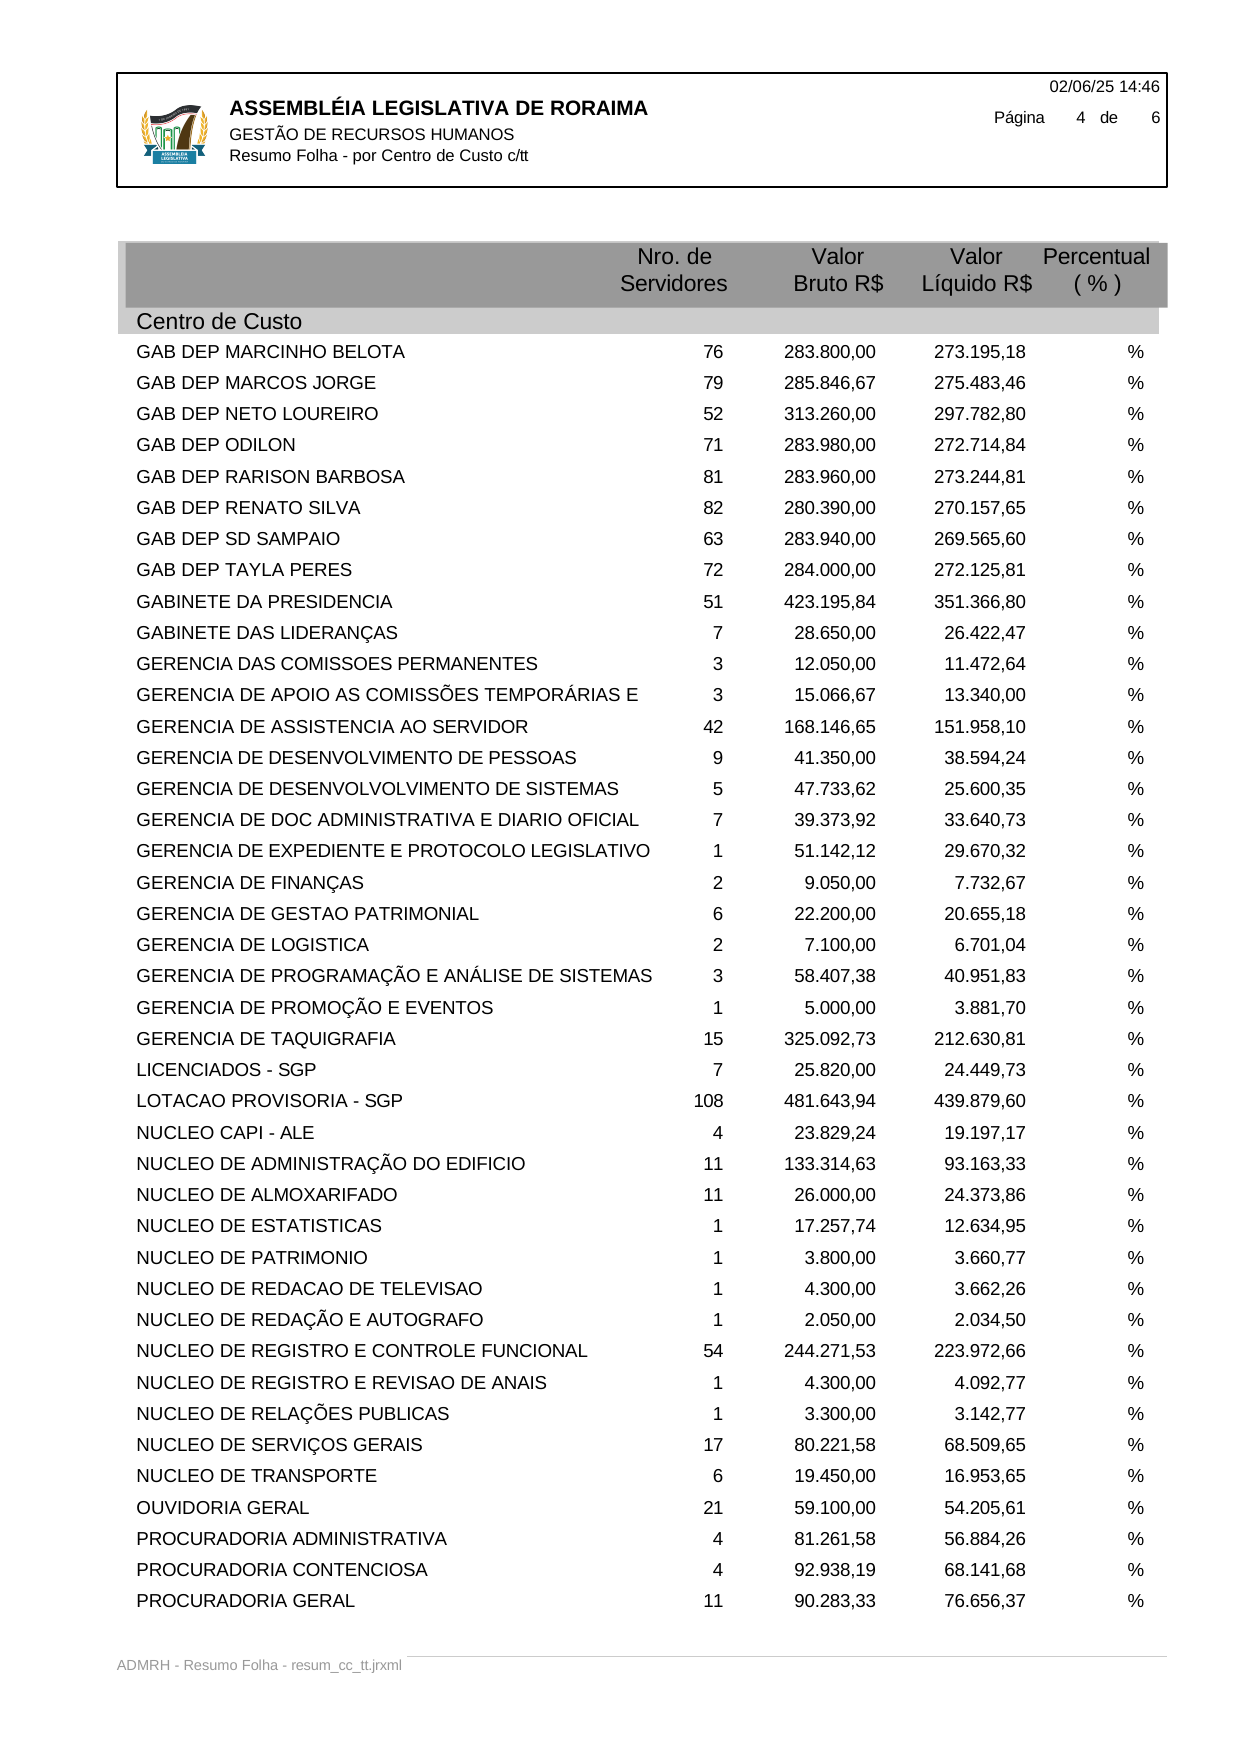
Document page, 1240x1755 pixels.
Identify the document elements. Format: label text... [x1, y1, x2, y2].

table_cell % [1038, 742, 1159, 773]
table_cell 25.600,35 [903, 773, 1038, 804]
table_cell 28.650,00 [756, 617, 903, 648]
table_cell 63 [675, 524, 756, 555]
table_cell 11 [675, 1148, 756, 1179]
table_cell NUCLEO DE REGISTRO E CONTROLE FUNCIONAL [118, 1336, 675, 1367]
table_cell % [1038, 524, 1159, 555]
table_cell % [1038, 1523, 1159, 1554]
table_cell 24.449,73 [903, 1055, 1038, 1086]
table_cell 81.261,58 [756, 1523, 903, 1554]
table_cell % [1038, 334, 1159, 367]
table_cell 72 [675, 555, 756, 586]
table_cell 7.732,67 [903, 867, 1038, 898]
table_cell 1 [675, 992, 756, 1023]
table_cell 3.660,77 [903, 1242, 1038, 1273]
table_cell 151.958,10 [903, 711, 1038, 742]
table_cell 168.146,65 [756, 711, 903, 742]
table_cell 29.670,32 [903, 836, 1038, 867]
table_cell NUCLEO DE RELAÇÕES PUBLICAS [118, 1398, 675, 1429]
table_cell 212.630,81 [903, 1023, 1038, 1054]
table_cell % [1038, 555, 1159, 586]
table_cell % [1038, 1586, 1159, 1617]
table_cell % [1038, 367, 1159, 398]
table_header Percentual ( % ) [1038, 308, 1159, 334]
table_cell 9.050,00 [756, 867, 903, 898]
table_cell 19.450,00 [756, 1461, 903, 1492]
table_cell 4.300,00 [756, 1367, 903, 1398]
table_cell 23.829,24 [756, 1117, 903, 1148]
table_cell 1 [675, 836, 756, 867]
table_cell GERENCIA DE EXPEDIENTE E PROTOCOLO LEGISLATIVO [118, 836, 675, 867]
table_cell 283.800,00 [756, 334, 903, 367]
table_cell GERENCIA DE DOC ADMINISTRATIVA E DIARIO OFICIAL [118, 805, 675, 836]
table_cell 51 [675, 586, 756, 617]
table_cell GERENCIA DE GESTAO PATRIMONIAL [118, 898, 675, 929]
table_header Nro. de Servidores [461, 308, 756, 334]
table_cell 17 [675, 1430, 756, 1461]
table_cell 3 [675, 961, 756, 992]
table_cell 59.100,00 [756, 1492, 903, 1523]
table_cell % [1038, 617, 1159, 648]
table_cell 16.953,65 [903, 1461, 1038, 1492]
table_cell GERENCIA DE TAQUIGRAFIA [118, 1023, 675, 1054]
table_cell 108 [675, 1086, 756, 1117]
table_cell GAB DEP RENATO SILVA [118, 492, 675, 523]
table_cell 42 [675, 711, 756, 742]
table_cell 20.655,18 [903, 898, 1038, 929]
table_header Centro de Custo [118, 241, 461, 334]
table_cell 7 [675, 805, 756, 836]
table_cell NUCLEO DE ADMINISTRAÇÃO DO EDIFICIO [118, 1148, 675, 1179]
table_cell % [1038, 992, 1159, 1023]
table_cell % [1038, 930, 1159, 961]
table_cell GERENCIA DE DESENVOLVOLVIMENTO DE SISTEMAS [118, 773, 675, 804]
table_cell 283.980,00 [756, 430, 903, 461]
table_cell 15.066,67 [756, 680, 903, 711]
table_cell 6 [675, 898, 756, 929]
table_cell 269.565,60 [903, 524, 1038, 555]
table_cell 17.257,74 [756, 1211, 903, 1242]
table_cell 3.881,70 [903, 992, 1038, 1023]
table_cell 51.142,12 [756, 836, 903, 867]
table_cell 313.260,00 [756, 399, 903, 430]
table_cell 7.100,00 [756, 930, 903, 961]
table_cell 285.846,67 [756, 367, 903, 398]
table_cell 297.782,80 [903, 399, 1038, 430]
table_cell % [1038, 1117, 1159, 1148]
table_cell % [1038, 867, 1159, 898]
table_cell 272.125,81 [903, 555, 1038, 586]
table_cell 3.142,77 [903, 1398, 1038, 1429]
table_cell 58.407,38 [756, 961, 903, 992]
table_cell GERENCIA DE DESENVOLVIMENTO DE PESSOAS [118, 742, 675, 773]
table_cell 52 [675, 399, 756, 430]
table_cell 76 [675, 334, 756, 367]
table_cell 12.634,95 [903, 1211, 1038, 1242]
table_cell 11 [675, 1180, 756, 1211]
table_cell % [1038, 1055, 1159, 1086]
table_cell GERENCIA DE APOIO AS COMISSÕES TEMPORÁRIAS E [118, 680, 675, 711]
table_cell 2.050,00 [756, 1305, 903, 1336]
table_cell 244.271,53 [756, 1336, 903, 1367]
table_cell LOTACAO PROVISORIA - SGP [118, 1086, 675, 1117]
table_cell % [1038, 898, 1159, 929]
table_cell 1 [675, 1273, 756, 1304]
table_cell GERENCIA DE ASSISTENCIA AO SERVIDOR [118, 711, 675, 742]
table_cell GAB DEP RARISON BARBOSA [118, 461, 675, 492]
table_cell 39.373,92 [756, 805, 903, 836]
table_cell % [1038, 430, 1159, 461]
table_cell % [1038, 1242, 1159, 1273]
table_cell 5 [675, 773, 756, 804]
table_cell 15 [675, 1023, 756, 1054]
table_cell 3 [675, 649, 756, 680]
table_cell 2.034,50 [903, 1305, 1038, 1336]
table_cell GAB DEP SD SAMPAIO [118, 524, 675, 555]
table_cell 4 [675, 1523, 756, 1554]
table_cell 68.141,68 [903, 1555, 1038, 1586]
table_cell 19.197,17 [903, 1117, 1038, 1148]
table_cell 3 [675, 680, 756, 711]
table_cell % [1038, 461, 1159, 492]
table_cell LICENCIADOS - SGP [118, 1055, 675, 1086]
table_cell 439.879,60 [903, 1086, 1038, 1117]
table_cell 68.509,65 [903, 1430, 1038, 1461]
table_cell % [1038, 399, 1159, 430]
table_cell NUCLEO DE PATRIMONIO [118, 1242, 675, 1273]
table_cell 3.662,26 [903, 1273, 1038, 1304]
table_header Valor Bruto R$ [756, 308, 903, 334]
table_cell GERENCIA DAS COMISSOES PERMANENTES [118, 649, 675, 680]
table_cell 33.640,73 [903, 805, 1038, 836]
table_cell % [1038, 805, 1159, 836]
table_cell 9 [675, 742, 756, 773]
table_cell GERENCIA DE PROMOÇÃO E EVENTOS [118, 992, 675, 1023]
table_cell 93.163,33 [903, 1148, 1038, 1179]
table_cell 3.800,00 [756, 1242, 903, 1273]
table_cell 283.940,00 [756, 524, 903, 555]
table_cell GAB DEP TAYLA PERES [118, 555, 675, 586]
table_cell 12.050,00 [756, 649, 903, 680]
table_cell GERENCIA DE PROGRAMAÇÃO E ANÁLISE DE SISTEMAS [118, 961, 675, 992]
table_cell NUCLEO DE REDACAO DE TELEVISAO [118, 1273, 675, 1304]
table_cell PROCURADORIA GERAL [118, 1586, 675, 1617]
table_cell 2 [675, 867, 756, 898]
table_cell NUCLEO DE TRANSPORTE [118, 1461, 675, 1492]
table_cell % [1038, 1492, 1159, 1523]
table_cell % [1038, 1086, 1159, 1117]
table_cell NUCLEO DE ALMOXARIFADO [118, 1180, 675, 1211]
table_cell 25.820,00 [756, 1055, 903, 1086]
table_cell 26.000,00 [756, 1180, 903, 1211]
table_cell NUCLEO CAPI - ALE [118, 1117, 675, 1148]
table_cell GERENCIA DE LOGISTICA [118, 930, 675, 961]
table_cell % [1038, 1461, 1159, 1492]
table_cell GABINETE DA PRESIDENCIA [118, 586, 675, 617]
table_cell 270.157,65 [903, 492, 1038, 523]
table_cell 351.366,80 [903, 586, 1038, 617]
table_cell % [1038, 586, 1159, 617]
table_cell 325.092,73 [756, 1023, 903, 1054]
table_cell 79 [675, 367, 756, 398]
table_cell % [1038, 1430, 1159, 1461]
table_cell 80.221,58 [756, 1430, 903, 1461]
table_cell 41.350,00 [756, 742, 903, 773]
table_cell 5.000,00 [756, 992, 903, 1023]
table_cell 47.733,62 [756, 773, 903, 804]
table_cell 40.951,83 [903, 961, 1038, 992]
table_cell % [1038, 1305, 1159, 1336]
table_cell 54 [675, 1336, 756, 1367]
table_cell 1 [675, 1367, 756, 1398]
table_cell GAB DEP MARCINHO BELOTA [118, 334, 675, 367]
table_cell 71 [675, 430, 756, 461]
table_cell 133.314,63 [756, 1148, 903, 1179]
table_cell 11 [675, 1586, 756, 1617]
table_cell 1 [675, 1211, 756, 1242]
table_cell 4.092,77 [903, 1367, 1038, 1398]
table_cell 4 [675, 1555, 756, 1586]
table_cell 481.643,94 [756, 1086, 903, 1117]
table_cell % [1038, 773, 1159, 804]
table_cell 423.195,84 [756, 586, 903, 617]
table_cell 4 [675, 1117, 756, 1148]
table_cell NUCLEO DE ESTATISTICAS [118, 1211, 675, 1242]
table_cell % [1038, 1023, 1159, 1054]
table_cell 26.422,47 [903, 617, 1038, 648]
table_cell % [1038, 1148, 1159, 1179]
table_cell % [1038, 836, 1159, 867]
table_cell 223.972,66 [903, 1336, 1038, 1367]
table_cell 76.656,37 [903, 1586, 1038, 1617]
table_cell GABINETE DAS LIDERANÇAS [118, 617, 675, 648]
table_cell GAB DEP MARCOS JORGE [118, 367, 675, 398]
table_cell % [1038, 711, 1159, 742]
table_cell % [1038, 961, 1159, 992]
table_cell 81 [675, 461, 756, 492]
table_cell PROCURADORIA ADMINISTRATIVA [118, 1523, 675, 1554]
table_cell OUVIDORIA GERAL [118, 1492, 675, 1523]
table_cell % [1038, 492, 1159, 523]
table_cell % [1038, 1555, 1159, 1586]
table_cell 6 [675, 1461, 756, 1492]
table_cell 4.300,00 [756, 1273, 903, 1304]
table_header Valor Líquido R$ [903, 308, 1038, 334]
table_cell 2 [675, 930, 756, 961]
table_cell % [1038, 1211, 1159, 1242]
table_cell % [1038, 1336, 1159, 1367]
table_cell 284.000,00 [756, 555, 903, 586]
table_cell 273.195,18 [903, 334, 1038, 367]
table_cell GAB DEP NETO LOUREIRO [118, 399, 675, 430]
table_cell NUCLEO DE REGISTRO E REVISAO DE ANAIS [118, 1367, 675, 1398]
table_cell % [1038, 649, 1159, 680]
table_cell NUCLEO DE REDAÇÃO E AUTOGRAFO [118, 1305, 675, 1336]
table_cell GAB DEP ODILON [118, 430, 675, 461]
table_cell NUCLEO DE SERVIÇOS GERAIS [118, 1430, 675, 1461]
table_cell 82 [675, 492, 756, 523]
table_cell % [1038, 1273, 1159, 1304]
table_cell 7 [675, 617, 756, 648]
table_cell 280.390,00 [756, 492, 903, 523]
table_cell 7 [675, 1055, 756, 1086]
table_cell 56.884,26 [903, 1523, 1038, 1554]
table_cell 38.594,24 [903, 742, 1038, 773]
table_cell GERENCIA DE FINANÇAS [118, 867, 675, 898]
table_cell PROCURADORIA CONTENCIOSA [118, 1555, 675, 1586]
table_cell 92.938,19 [756, 1555, 903, 1586]
table_cell 21 [675, 1492, 756, 1523]
table_cell 11.472,64 [903, 649, 1038, 680]
table_cell 24.373,86 [903, 1180, 1038, 1211]
table_cell 22.200,00 [756, 898, 903, 929]
table_cell 283.960,00 [756, 461, 903, 492]
table_cell 275.483,46 [903, 367, 1038, 398]
table_cell 272.714,84 [903, 430, 1038, 461]
table_cell 3.300,00 [756, 1398, 903, 1429]
table_cell 1 [675, 1305, 756, 1336]
table_cell 13.340,00 [903, 680, 1038, 711]
table_cell 273.244,81 [903, 461, 1038, 492]
table_cell 54.205,61 [903, 1492, 1038, 1523]
table_cell % [1038, 1398, 1159, 1429]
table_cell 1 [675, 1242, 756, 1273]
table_cell 6.701,04 [903, 930, 1038, 961]
table_cell % [1038, 1180, 1159, 1211]
table_cell 90.283,33 [756, 1586, 903, 1617]
table_cell 1 [675, 1398, 756, 1429]
table_cell % [1038, 680, 1159, 711]
table_cell % [1038, 1367, 1159, 1398]
